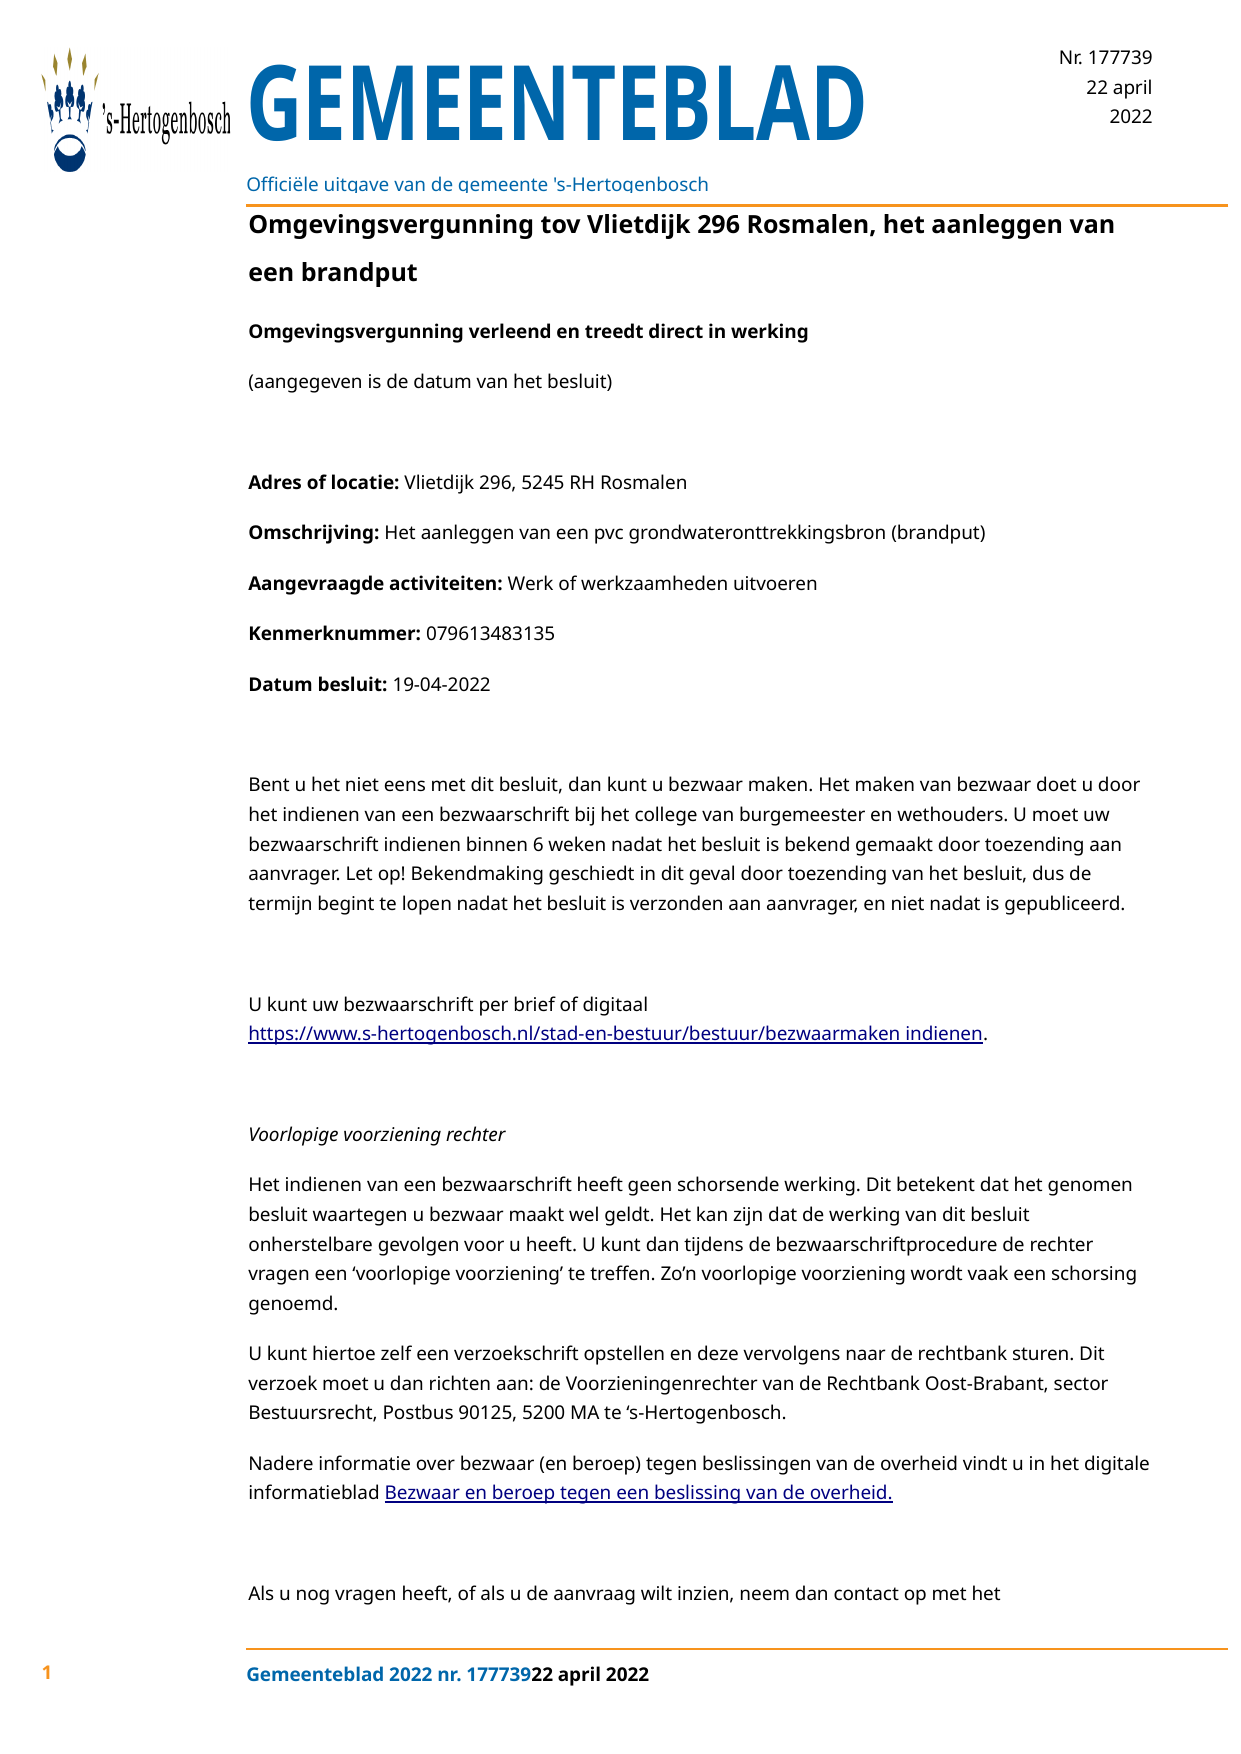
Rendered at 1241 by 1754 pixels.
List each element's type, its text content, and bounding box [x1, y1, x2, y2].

text Nadere informatie over bezwaar (en beroep) tegen beslissingen van de overheid vindt u in het digitale informatieblad Bezwaar en beroep tegen een beslissing van de overheid. [248, 1450, 1152, 1505]
text U kunt hiertoe zelf een verzoekschrift opstellen en deze vervolgens naar de rechtbank sturen. Dit verzoek moet u dan richten aan: de Voorzieningenrechter van de Rechtbank Oost-Brabant, sector Bestuursrecht, Postbus 90125, 5200 MA te ‘s-Hertogenbosch. [248, 1340, 1152, 1425]
text Kenmerknummer: 079613483135 [248, 620, 1152, 646]
text Voorlopige voorziening rechter [248, 1121, 1152, 1147]
text (aangegeven is de datum van het besluit) [248, 368, 1152, 394]
text Datum besluit: 19-04-2022 [248, 671, 1152, 697]
text Omgevingsvergunning verleend en treedt direct in werking [248, 318, 1152, 344]
picture [41, 47, 231, 172]
text U kunt uw bezwaarschrift per brief of digitaal https://www.s-hertogenbosch.nl/stad-en-bestuur/bestuur/bezwaarmaken indienen. [248, 991, 1152, 1046]
text Het indienen van een bezwaarschrift heeft geen schorsende werking. Dit betekent dat het genomen besluit waartegen u bezwaar maakt wel geldt. Het kan zijn dat de werking van dit besluit onherstelbare gevolgen voor u heeft. U kunt dan tijdens de bezwaarschriftprocedure de rechter vragen een ‘voorlopige voorziening’ te treffen. Zo’n voorlopige voorziening wordt vaak een schorsing genoemd. [248, 1172, 1152, 1316]
text Adres of locatie: Vlietdijk 296, 5245 RH Rosmalen [248, 469, 1152, 495]
text Bent u het niet eens met dit besluit, dan kunt u bezwaar maken. Het maken van bezwaar doet u door het indienen van een bezwaarschrift bij het college van burgemeester en wethouders. U moet uw bezwaarschrift indienen binnen 6 weken nadat het besluit is bekend gemaakt door toezending aan aanvrager. Let op! Bekendmaking geschiedt in dit geval door toezending van het besluit, dus de termijn begint te lopen nadat het besluit is verzonden aan aanvrager, en niet nadat is gepubliceerd. [248, 772, 1152, 916]
text Aangevraagde activiteiten: Werk of werkzaamheden uitvoeren [248, 570, 1152, 596]
text Omgevingsvergunning tov Vlietdijk 296 Rosmalen, het aanleggen van een brandput [248, 207, 1152, 288]
text Als u nog vragen heeft, of als u de aanvraag wilt inzien, neem dan contact op met het [248, 1580, 1152, 1606]
text Omschrijving: Het aanleggen van een pvc grondwateronttrekkingsbron (brandput) [248, 519, 1152, 545]
